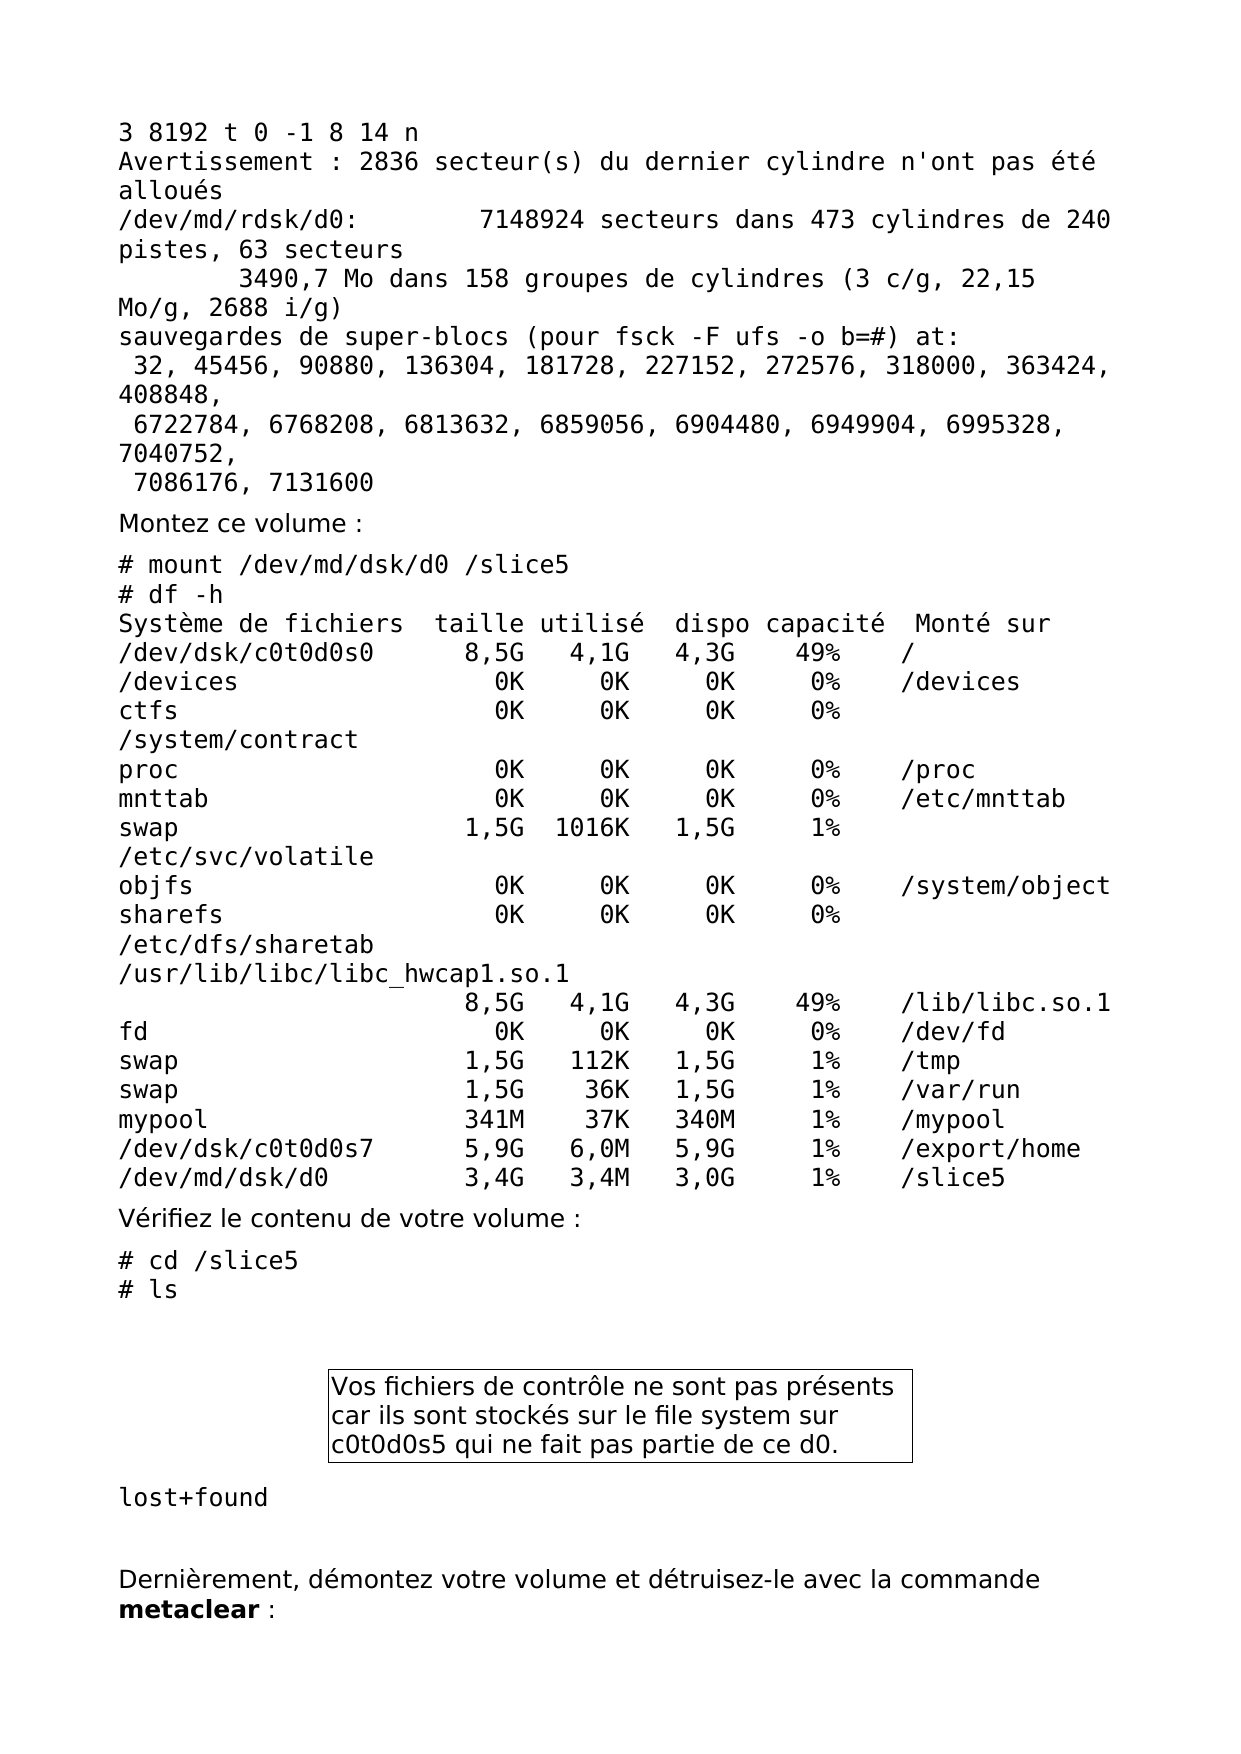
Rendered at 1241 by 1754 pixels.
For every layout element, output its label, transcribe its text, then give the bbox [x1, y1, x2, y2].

text 3 8192 t 0 -1 8 14 n Avertissement : 2836 secteur(s) du dernier cylindre n'ont pas été alloués /dev/md/rdsk/d0: 7148924 secteurs dans 473 cylindres de 240 pistes, 63 secteurs 3490,7 Mo dans 158 groupes de cylindres (3 c/g, 22,15 Mo/g, 2688 i/g) sauvegardes de super-blocs (pour fsck -F ufs -o b=#) at: 32, 45456, 90880, 136304, 181728, 227152, 272576, 318000, 363424, 408848, 6722784, 6768208, 6813632, 6859056, 6904480, 6949904, 6995328, 7040752, 7086176, 7131600 [118, 118, 1122, 497]
text # mount /dev/md/dsk/d0 /slice5 # df -h Système de fichiers taille utilisé dispo capacité Monté sur /dev/dsk/c0t0d0s0 8,5G 4,1G 4,3G 49% / /devices 0K 0K 0K 0% /devices ctfs 0K 0K 0K 0% /system/contract proc 0K 0K 0K 0% /proc mnttab 0K 0K 0K 0% /etc/mnttab swap 1,5G 1016K 1,5G 1% /etc/svc/volatile objfs 0K 0K 0K 0% /system/object sharefs 0K 0K 0K 0% /etc/dfs/sharetab /usr/lib/libc/libc_hwcap1.so.1 8,5G 4,1G 4,3G 49% /lib/libc.so.1 fd 0K 0K 0K 0% /dev/fd swap 1,5G 112K 1,5G 1% /tmp swap 1,5G 36K 1,5G 1% /var/run mypool 341M 37K 340M 1% /mypool /dev/dsk/c0t0d0s7 5,9G 6,0M 5,9G 1% /export/home /dev/md/dsk/d0 3,4G 3,4M 3,0G 1% /slice5 [118, 551, 1122, 1192]
text Montez ce volume : [118, 509, 1122, 538]
text Vérifiez le contenu de votre volume : [118, 1204, 1122, 1233]
table_header Vos fichiers de contrôle ne sont pas présents car ils sont stockés sur le file system sur c0t0d0s5 qui ne fait pas partie de ce d0. [329, 1370, 912, 1462]
text # cd /slice5 # ls lost+found [118, 1246, 1122, 1512]
text Dernièrement, démontez votre volume et détruisez-le avec la commande metaclear : [118, 1566, 1122, 1624]
